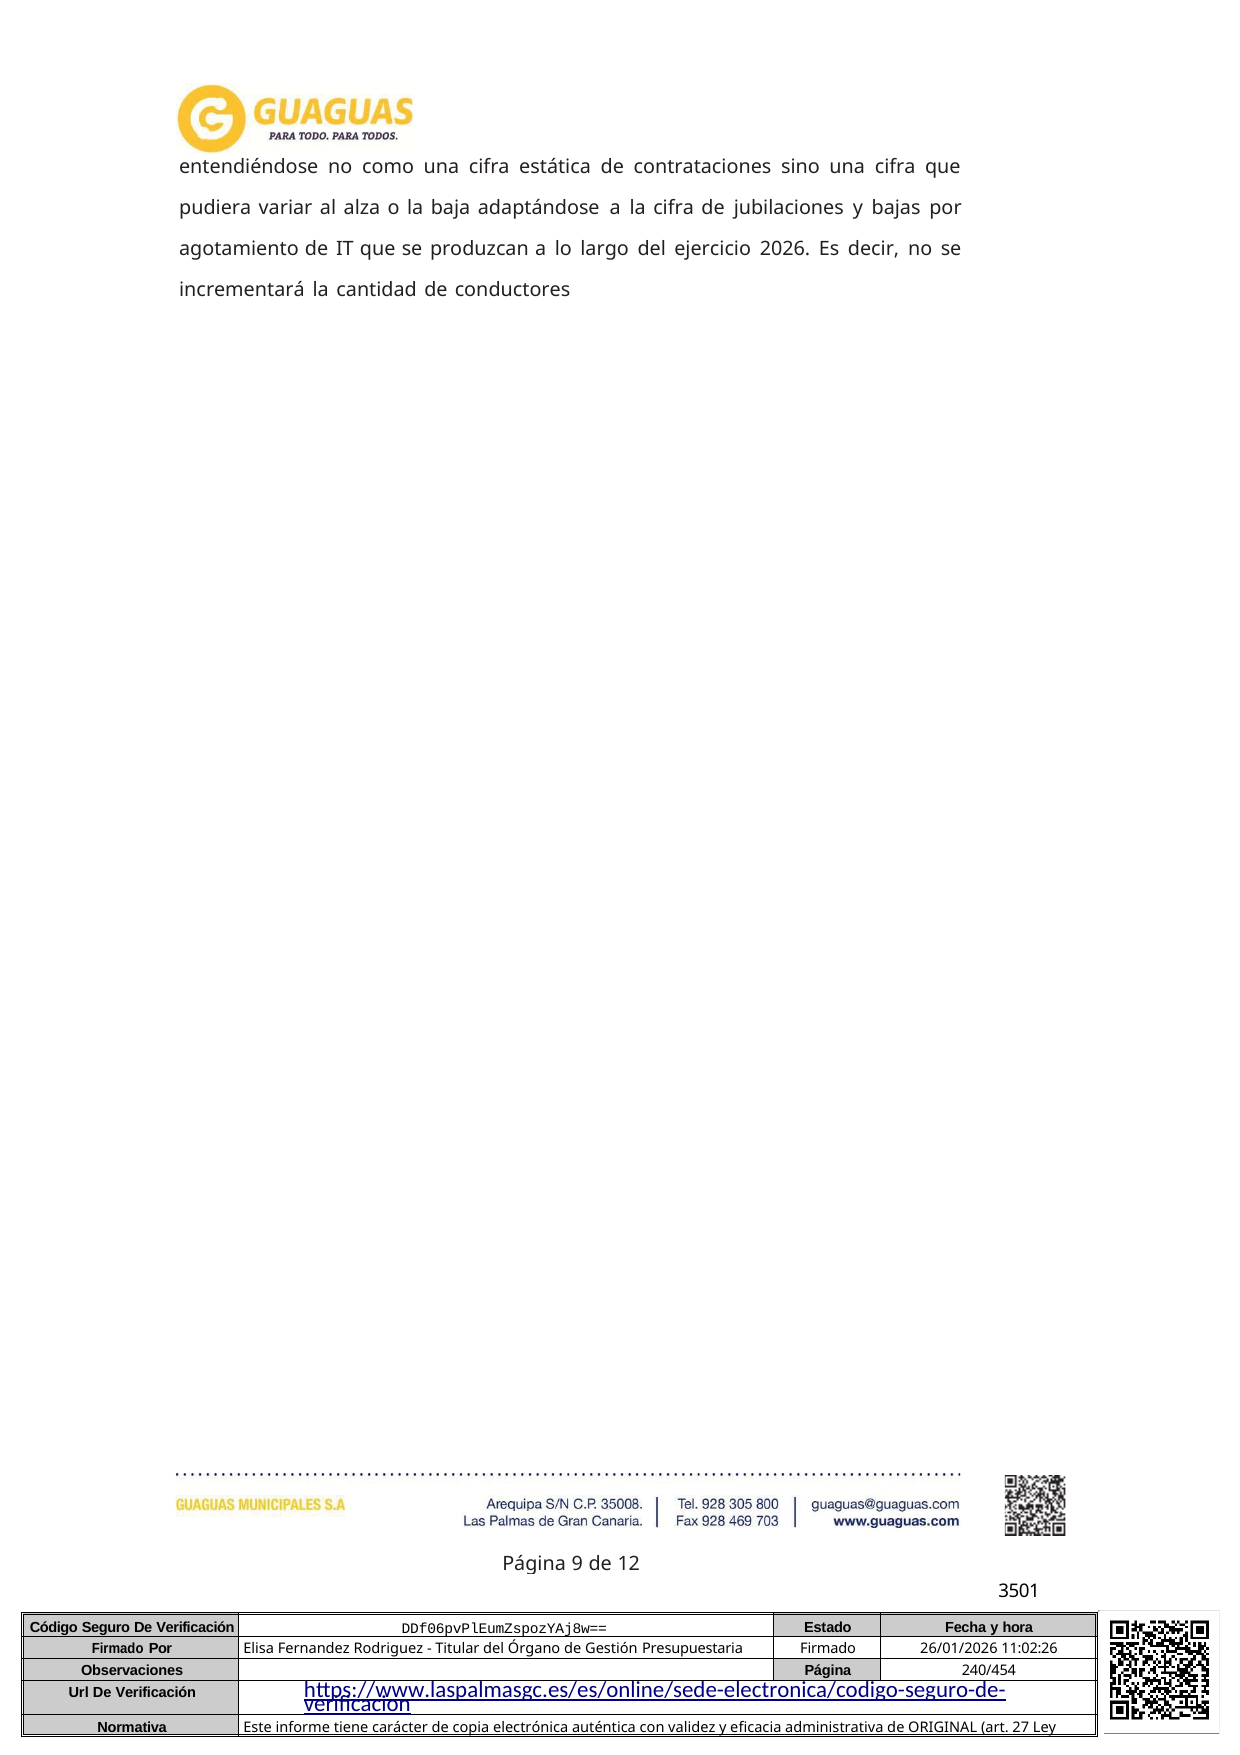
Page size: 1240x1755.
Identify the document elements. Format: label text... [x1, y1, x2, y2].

text entendiéndose no como una cifra estática de contrataciones sino una cifra que pudiera variar al alza o la baja adaptándose a la cifra de jubilaciones y bajas por agotamiento de IT que se produzcan a lo largo del ejercicio 2026. Es decir, no se incrementará la cantidad de conductores [179, 152, 962, 302]
